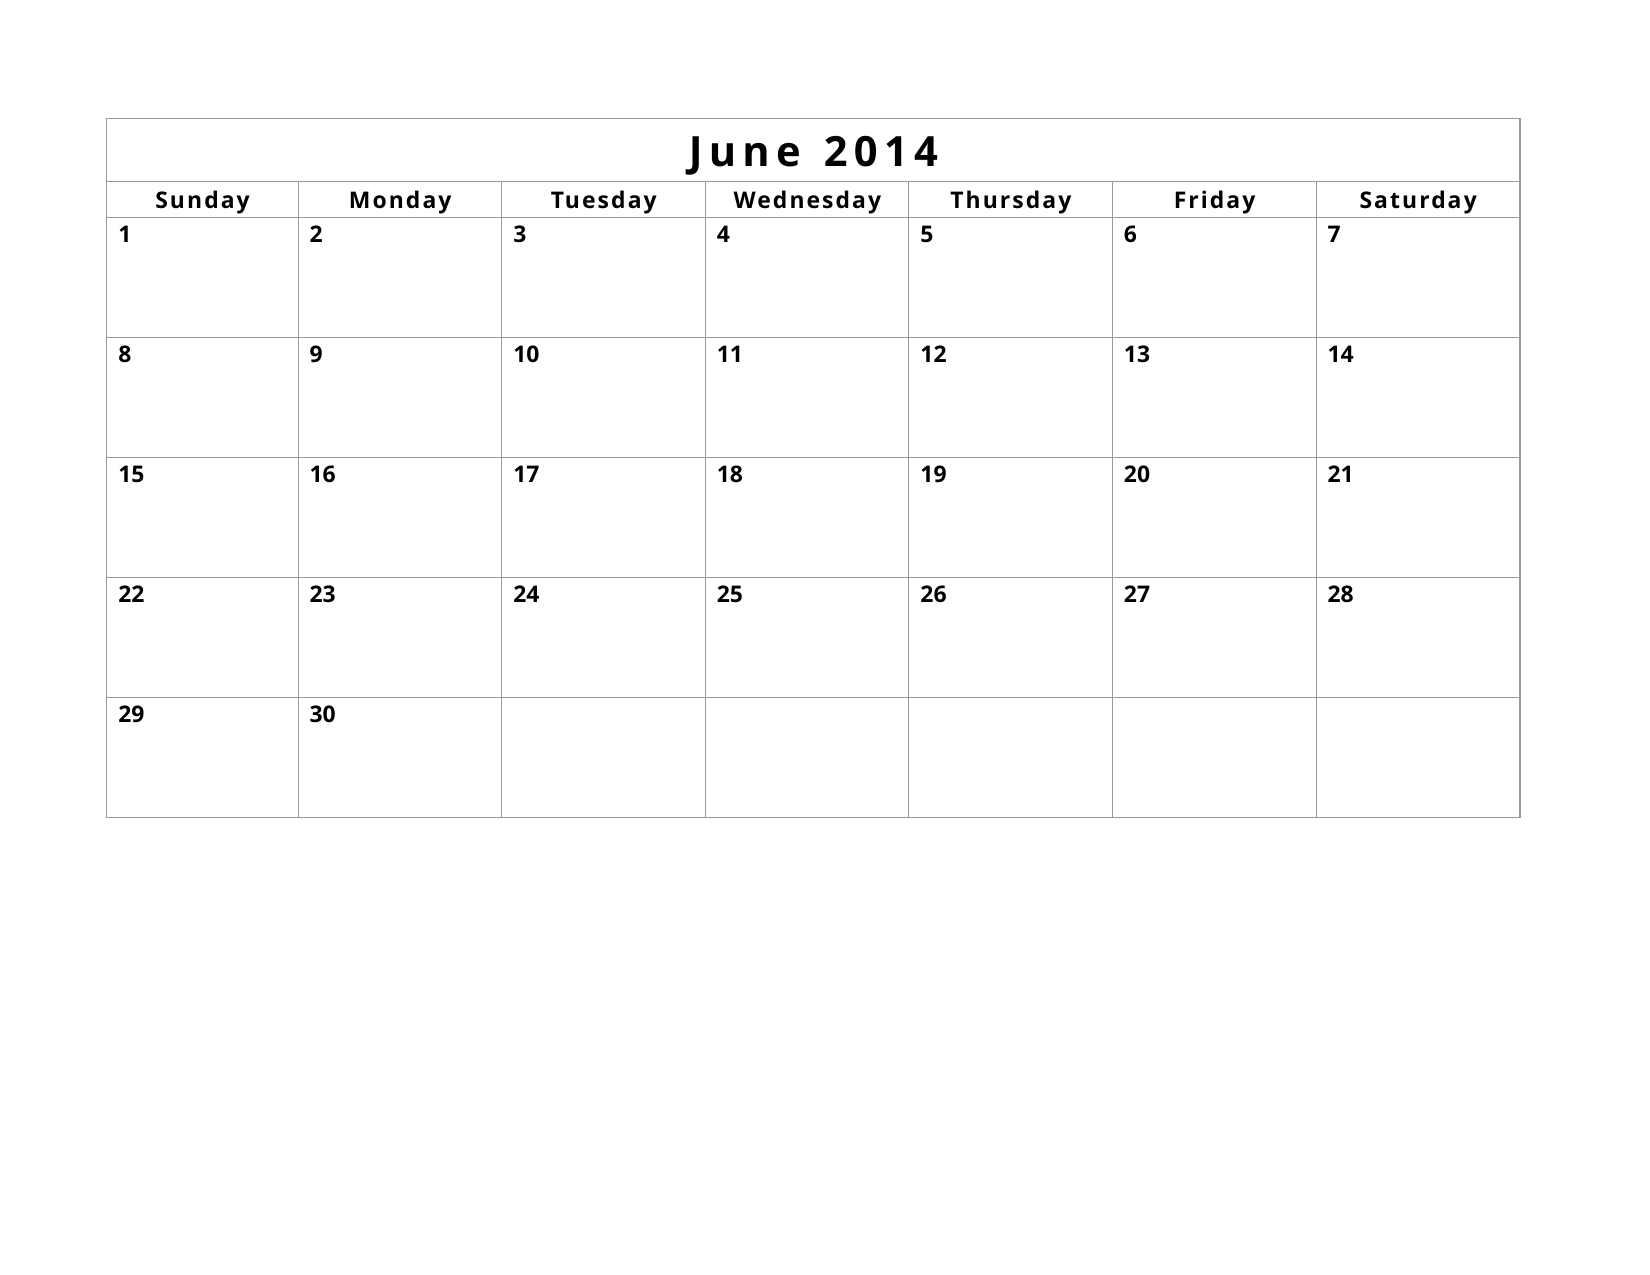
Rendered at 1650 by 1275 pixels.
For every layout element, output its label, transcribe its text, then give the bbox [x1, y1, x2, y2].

table_cell 27 [1113, 578, 1316, 697]
table_cell 4 [706, 218, 908, 337]
table_cell 3 [502, 218, 705, 337]
table_cell 17 [502, 458, 705, 577]
table_cell 19 [909, 458, 1112, 577]
table_cell Friday [1113, 182, 1316, 217]
table_cell 5 [909, 218, 1112, 337]
table_cell 23 [299, 578, 501, 697]
table_cell Thursday [909, 182, 1112, 217]
table_cell Tuesday [502, 182, 705, 217]
table_cell 16 [299, 458, 501, 577]
table_cell 28 [1317, 578, 1519, 697]
table_cell 20 [1113, 458, 1316, 577]
table_cell 15 [107, 458, 298, 577]
table_cell 26 [909, 578, 1112, 697]
table_cell 9 [299, 338, 501, 457]
table_cell 30 [299, 698, 501, 817]
table_cell 21 [1317, 458, 1519, 577]
table_cell 14 [1317, 338, 1519, 457]
table_cell 18 [706, 458, 908, 577]
table_cell 10 [502, 338, 705, 457]
table_cell 6 [1113, 218, 1316, 337]
table_cell [706, 698, 908, 817]
table_cell [1113, 698, 1316, 817]
table_cell 12 [909, 338, 1112, 457]
table_cell 1 [107, 218, 298, 337]
table_cell 25 [706, 578, 908, 697]
table_cell Saturday [1317, 182, 1519, 217]
table_cell [909, 698, 1112, 817]
table_cell [1317, 698, 1519, 817]
table_cell Monday [299, 182, 501, 217]
table_cell Wednesday [706, 182, 908, 217]
table_cell 7 [1317, 218, 1519, 337]
table_cell 22 [107, 578, 298, 697]
table_cell [502, 698, 705, 817]
table_cell 2 [299, 218, 501, 337]
table_cell 24 [502, 578, 705, 697]
table_cell 8 [107, 338, 298, 457]
table_header June 2014 [107, 119, 1519, 181]
table_cell 13 [1113, 338, 1316, 457]
table_cell 29 [107, 698, 298, 817]
table_cell Sunday [107, 182, 298, 217]
table_cell 11 [706, 338, 908, 457]
